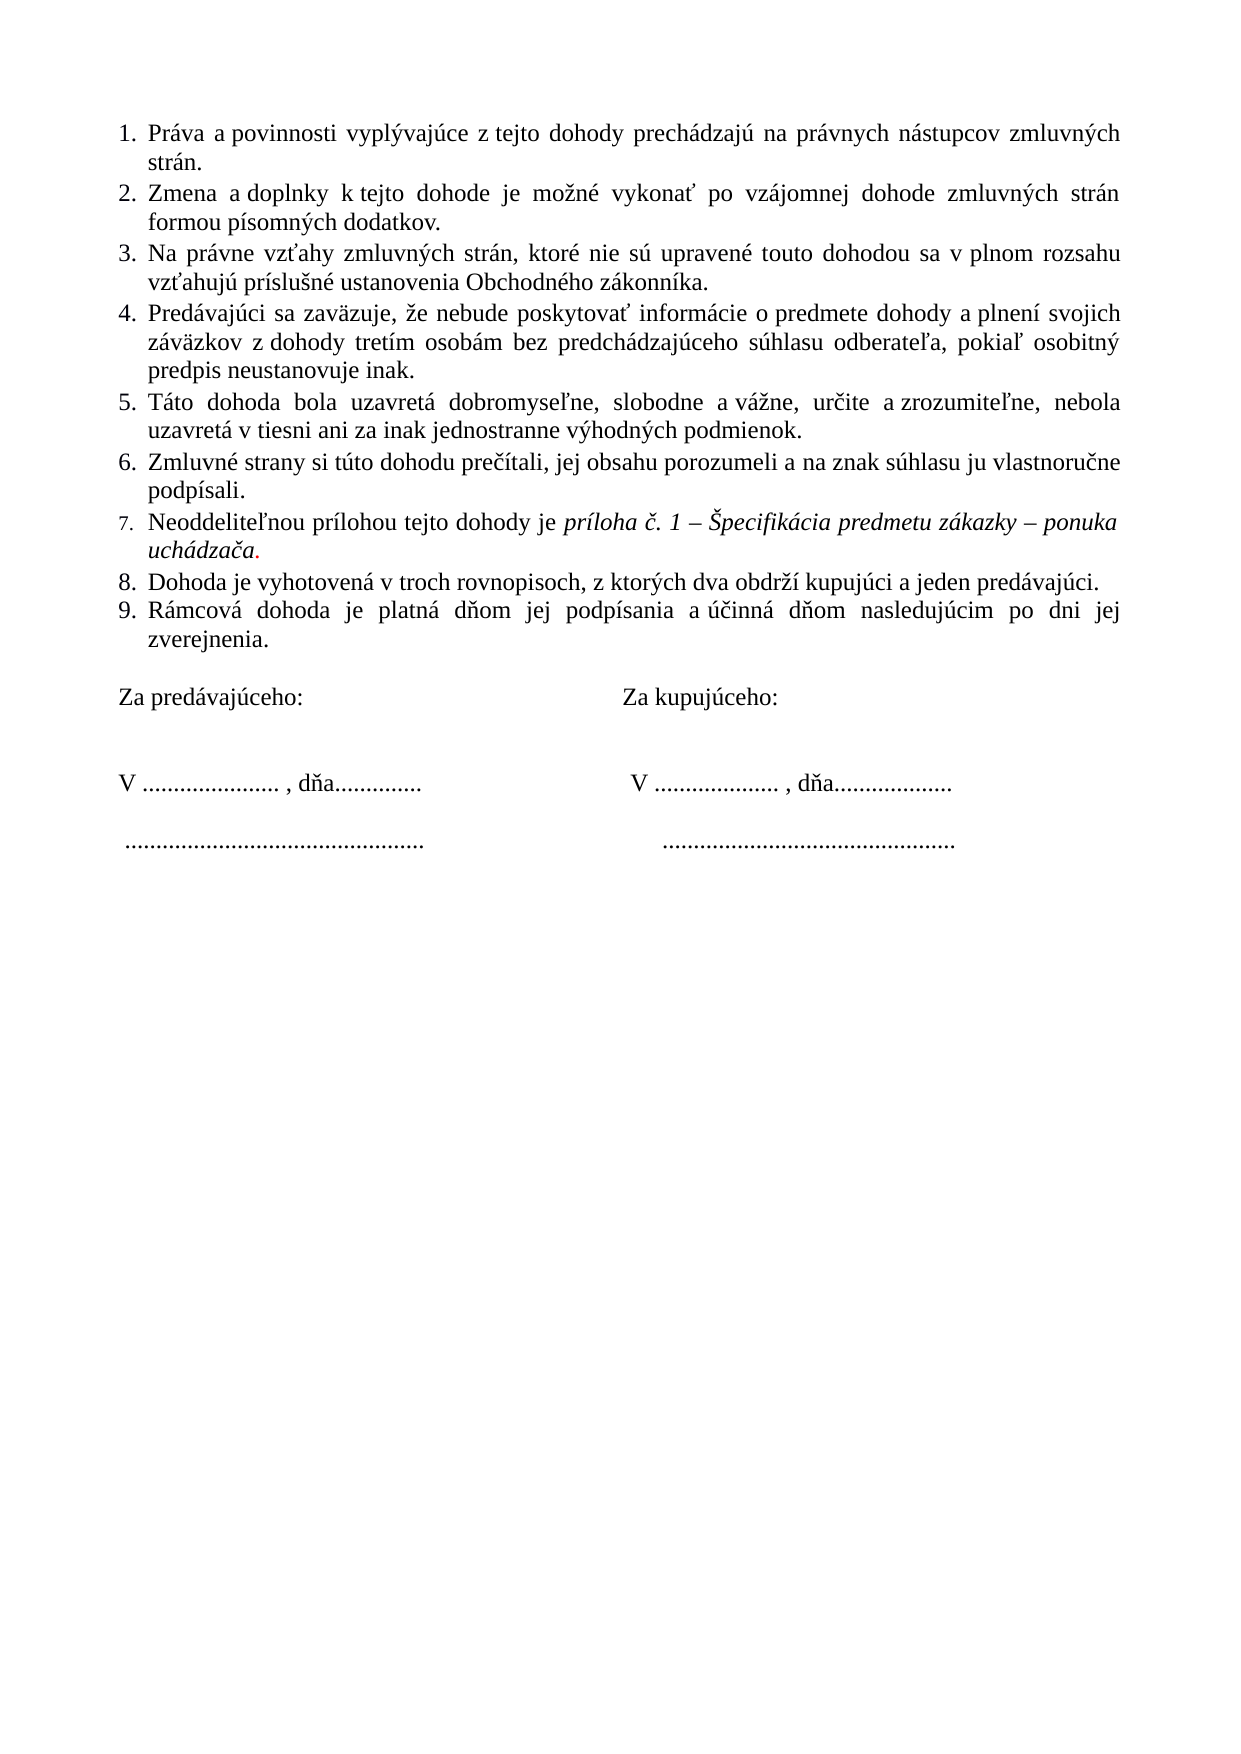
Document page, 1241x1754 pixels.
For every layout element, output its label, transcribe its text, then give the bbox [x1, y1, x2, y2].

list Na právne vzťahy zmluvných strán, ktoré nie sú upravené touto dohodou sa v plnom rozsahu vzťahujú príslušné ustanovenia Obchodného zákonníka. [118, 238, 1121, 296]
list Dohoda je vyhotovená v troch rovnopisoch, z ktorých dva obdrží kupujúci a jeden predávajúci. [118, 567, 1121, 596]
list Táto dohoda bola uzavretá dobromyseľne, slobodne a vážne, určite a zrozumiteľne, nebola uzavretá v tiesni ani za inak jednostranne výhodných podmienok. [118, 387, 1121, 444]
text Za predávajúceho: Za kupujúceho: [118, 682, 1122, 711]
list Zmluvné strany si túto dohodu prečítali, jej obsahu porozumeli a na znak súhlasu ju vlastnoručne podpísali. [118, 447, 1121, 504]
list Predávajúci sa zaväzuje, že nebude poskytovať informácie o predmete dohody a plnení svojich záväzkov z dohody tretím osobám bez predchádzajúceho súhlasu odberateľa, pokiaľ osobitný predpis neustanovuje inak. [118, 298, 1121, 384]
text ................................................ ............................................... [118, 826, 1122, 854]
list Práva a povinnosti vyplývajúce z tejto dohody prechádzajú na právnych nástupcov zmluvných strán. [118, 118, 1121, 176]
text V ...................... , dňa.............. V .................... , dňa................... [118, 768, 1122, 797]
list Neoddeliteľnou prílohou tejto dohody je príloha č. 1 – Špecifikácia predmetu zákazky – ponuka uchádzača. [118, 507, 1121, 564]
list Zmena a doplnky k tejto dohode je možné vykonať po vzájomnej dohode zmluvných strán formou písomných dodatkov. [118, 178, 1121, 236]
list Rámcová dohoda je platná dňom jej podpísania a účinná dňom nasledujúcim po dni jej zverejnenia. [118, 596, 1121, 653]
